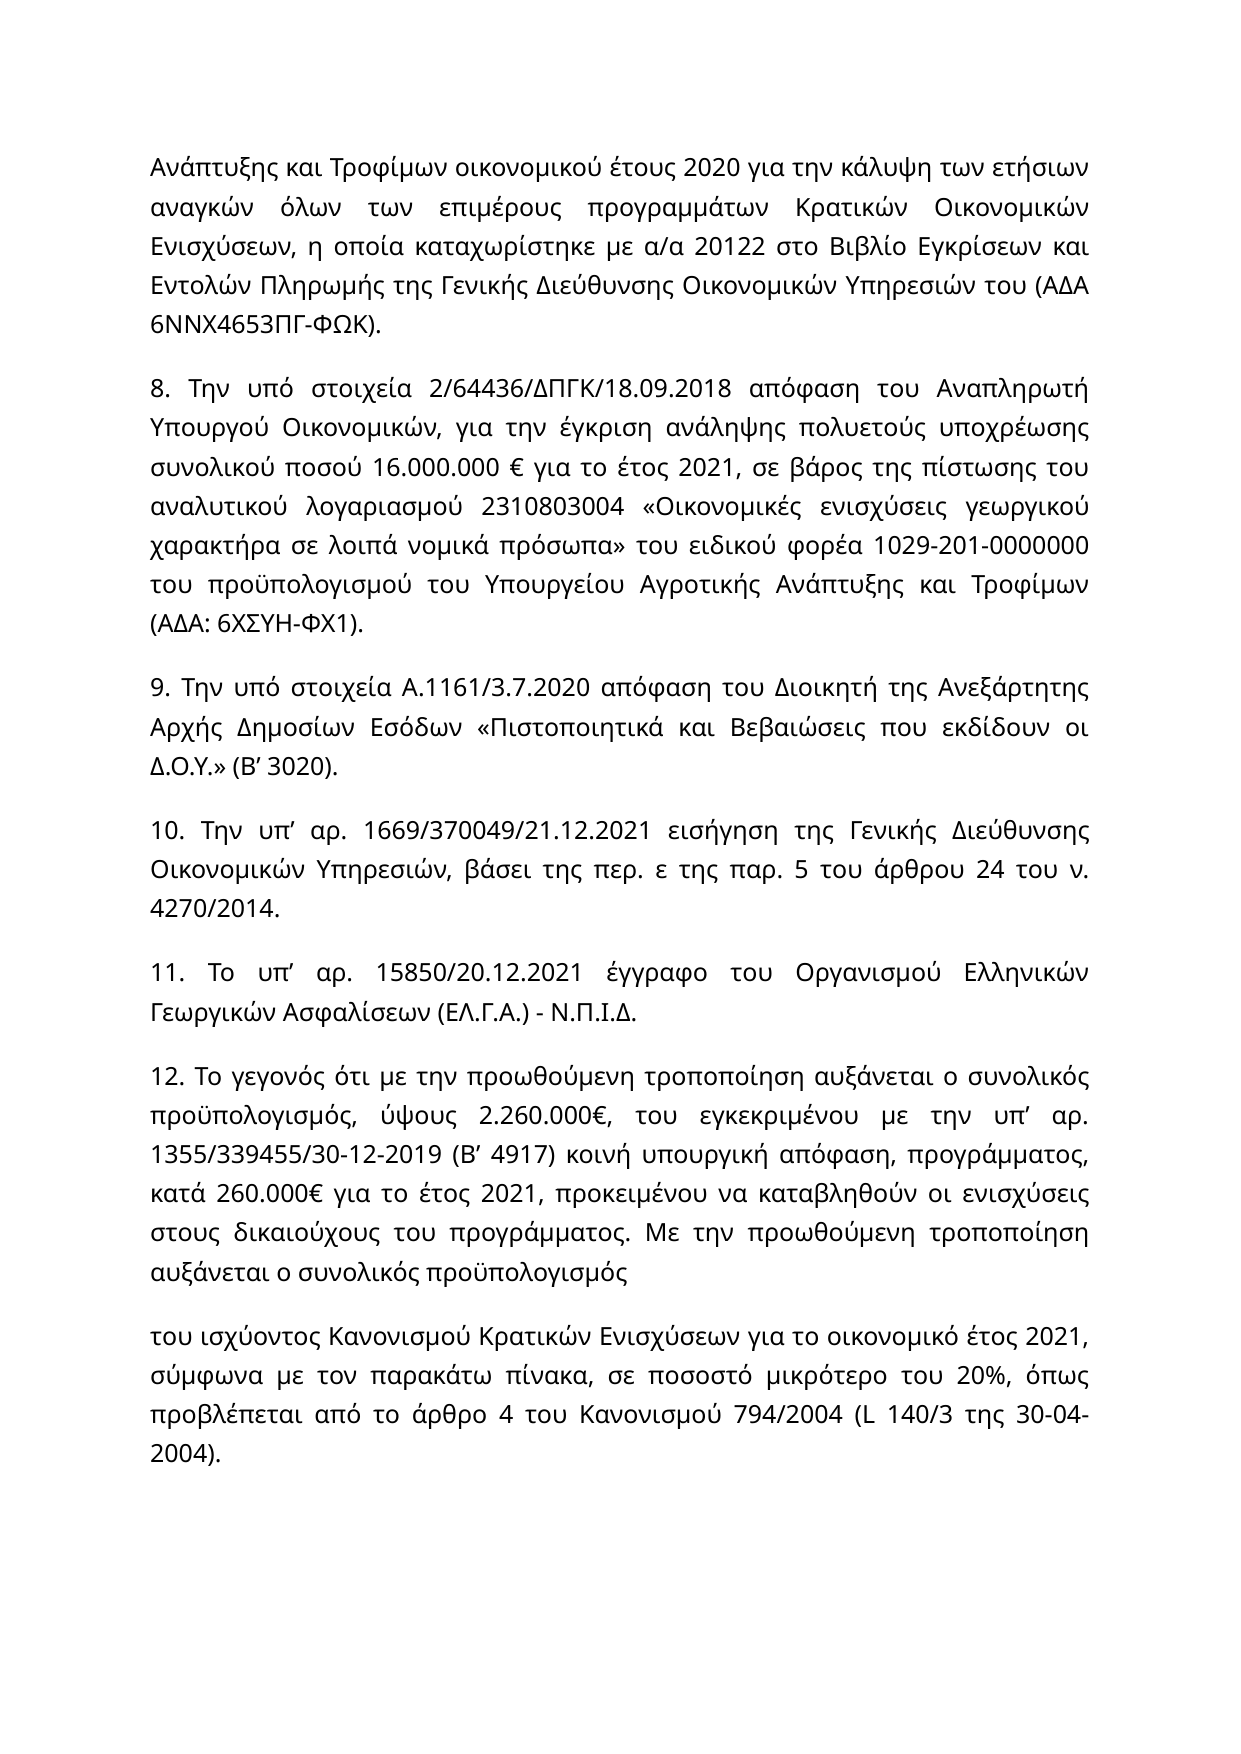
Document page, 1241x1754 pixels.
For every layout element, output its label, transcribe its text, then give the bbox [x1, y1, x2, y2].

text 12. Το γεγονός ότι με την προωθούμενη τροποποίηση αυξάνεται ο συνολικός προϋπολογισμός, ύψους 2.260.000€, του εγκεκριμένου με την υπ’ αρ. 1355/339455/30-12-2019 (Β’ 4917) κοινή υπουργική απόφαση, προγράμματος, κατά 260.000€ για το έτος 2021, προκειμένου να καταβληθούν οι ενισχύσεις στους δικαιούχους του προγράμματος. Με την προωθούμενη τροποποίηση αυξάνεται ο συνολικός προϋπολογισμός [150, 1058, 1090, 1288]
text 11. Το υπ’ αρ. 15850/20.12.2021 έγγραφο του Οργανισμού Ελληνικών Γεωργικών Ασφαλίσεων (ΕΛ.Γ.Α.) - Ν.Π.Ι.Δ. [150, 955, 1090, 1028]
text 9. Την υπό στοιχεία Α.1161/3.7.2020 απόφαση του Διοικητή της Ανεξάρτητης Αρχής Δημοσίων Εσόδων «Πιστοποιητικά και Βεβαιώσεις που εκδίδουν οι Δ.Ο.Υ.» (Β’ 3020). [150, 670, 1090, 782]
text του ισχύοντος Κανονισμού Κρατικών Ενισχύσεων για το οικονομικό έτος 2021, σύμφωνα με τον παρακάτω πίνακα, σε ποσοστό μικρότερο του 20%, όπως προβλέπεται από το άρθρο 4 του Κανονισμού 794/2004 (L 140/3 της 30-04-2004). [150, 1318, 1090, 1470]
text 10. Την υπ’ αρ. 1669/370049/21.12.2021 εισήγηση της Γενικής Διεύθυνσης Οικονομικών Υπηρεσιών, βάσει της περ. ε της παρ. 5 του άρθρου 24 του ν. 4270/2014. [150, 812, 1090, 925]
text Ανάπτυξης και Τροφίμων οικονομικού έτους 2020 για την κάλυψη των ετήσιων αναγκών όλων των επιμέρους προγραμμάτων Κρατικών Οικονομικών Ενισχύσεων, η οποία καταχωρίστηκε με α/α 20122 στο Βιβλίο Εγκρίσεων και Εντολών Πληρωμής της Γενικής Διεύθυνσης Οικονομικών Υπηρεσιών του (ΑΔΑ 6ΝΝΧ4653ΠΓ-ΦΩΚ). [150, 150, 1090, 341]
text 8. Την υπό στοιχεία 2/64436/ΔΠΓΚ/18.09.2018 απόφαση του Αναπληρωτή Υπουργού Οικονομικών, για την έγκριση ανάληψης πολυετούς υποχρέωσης συνολικού ποσού 16.000.000 € για το έτος 2021, σε βάρος της πίστωσης του αναλυτικού λογαριασμού 2310803004 «Οικονομικές ενισχύσεις γεωργικού χαρακτήρα σε λοιπά νομικά πρόσωπα» του ειδικού φορέα 1029-201-0000000 του προϋπολογισμού του Υπουργείου Αγροτικής Ανάπτυξης και Τροφίμων (ΑΔΑ: 6XΣΥΗ-ΦΧ1). [150, 371, 1090, 640]
